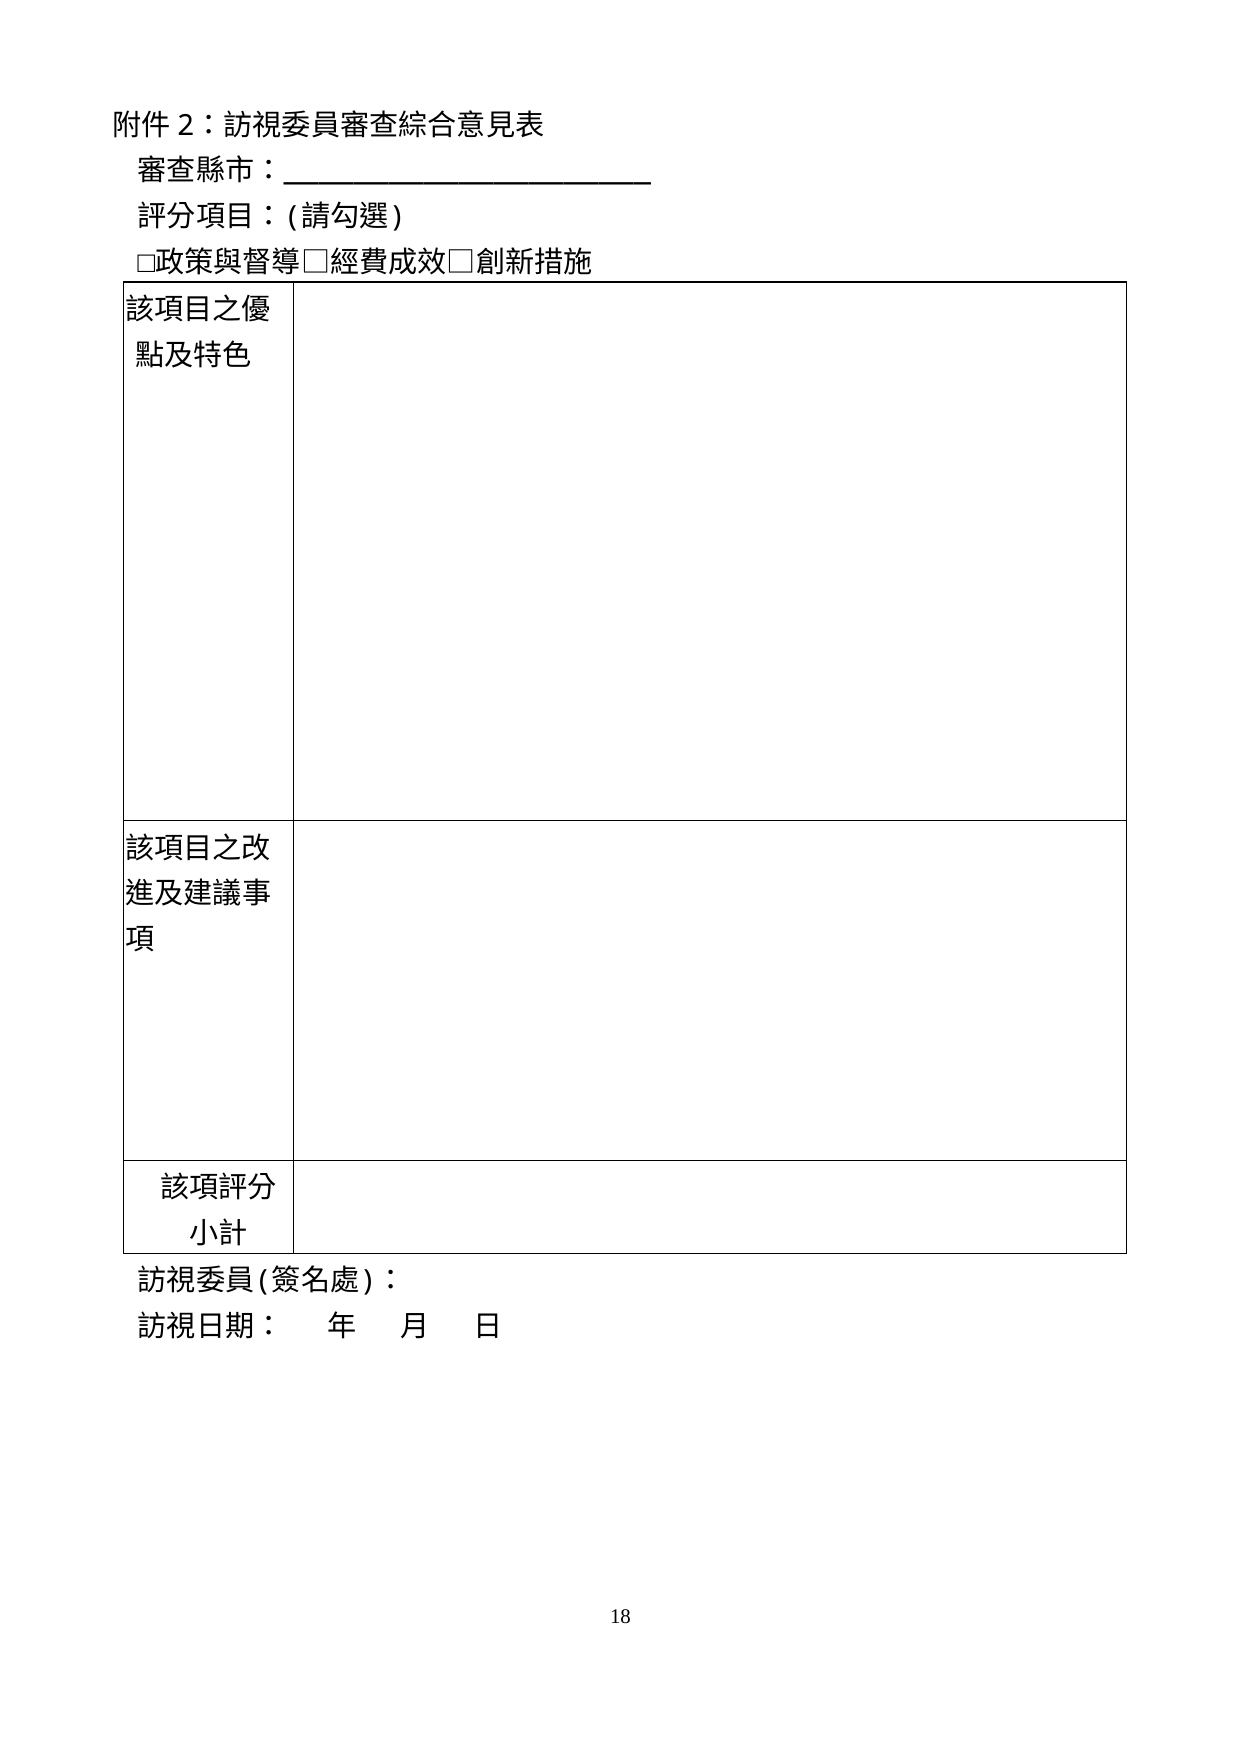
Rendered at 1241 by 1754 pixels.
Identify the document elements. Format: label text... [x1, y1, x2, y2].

table_header [294, 283, 1126, 820]
table_cell [294, 821, 1126, 1160]
table_cell 該項評分小計 [124, 1161, 293, 1252]
text 附件2：訪視委員審查綜合意見表 [112, 81, 1128, 144]
text 訪視日期： 年 月 日 [137, 1299, 1128, 1345]
text □政策與督導□經費成效□創新措施 [137, 236, 1128, 281]
text 審查縣市：_____________________ [137, 144, 1128, 190]
table_header 該項目之優點及特色 [124, 283, 293, 820]
table_cell [294, 1161, 1126, 1252]
text 評分項目：(請勾選) [137, 190, 1128, 236]
text 訪視委員(簽名處)： [137, 1253, 1128, 1299]
table_cell 該項目之改進及建議事項 [124, 821, 293, 1160]
